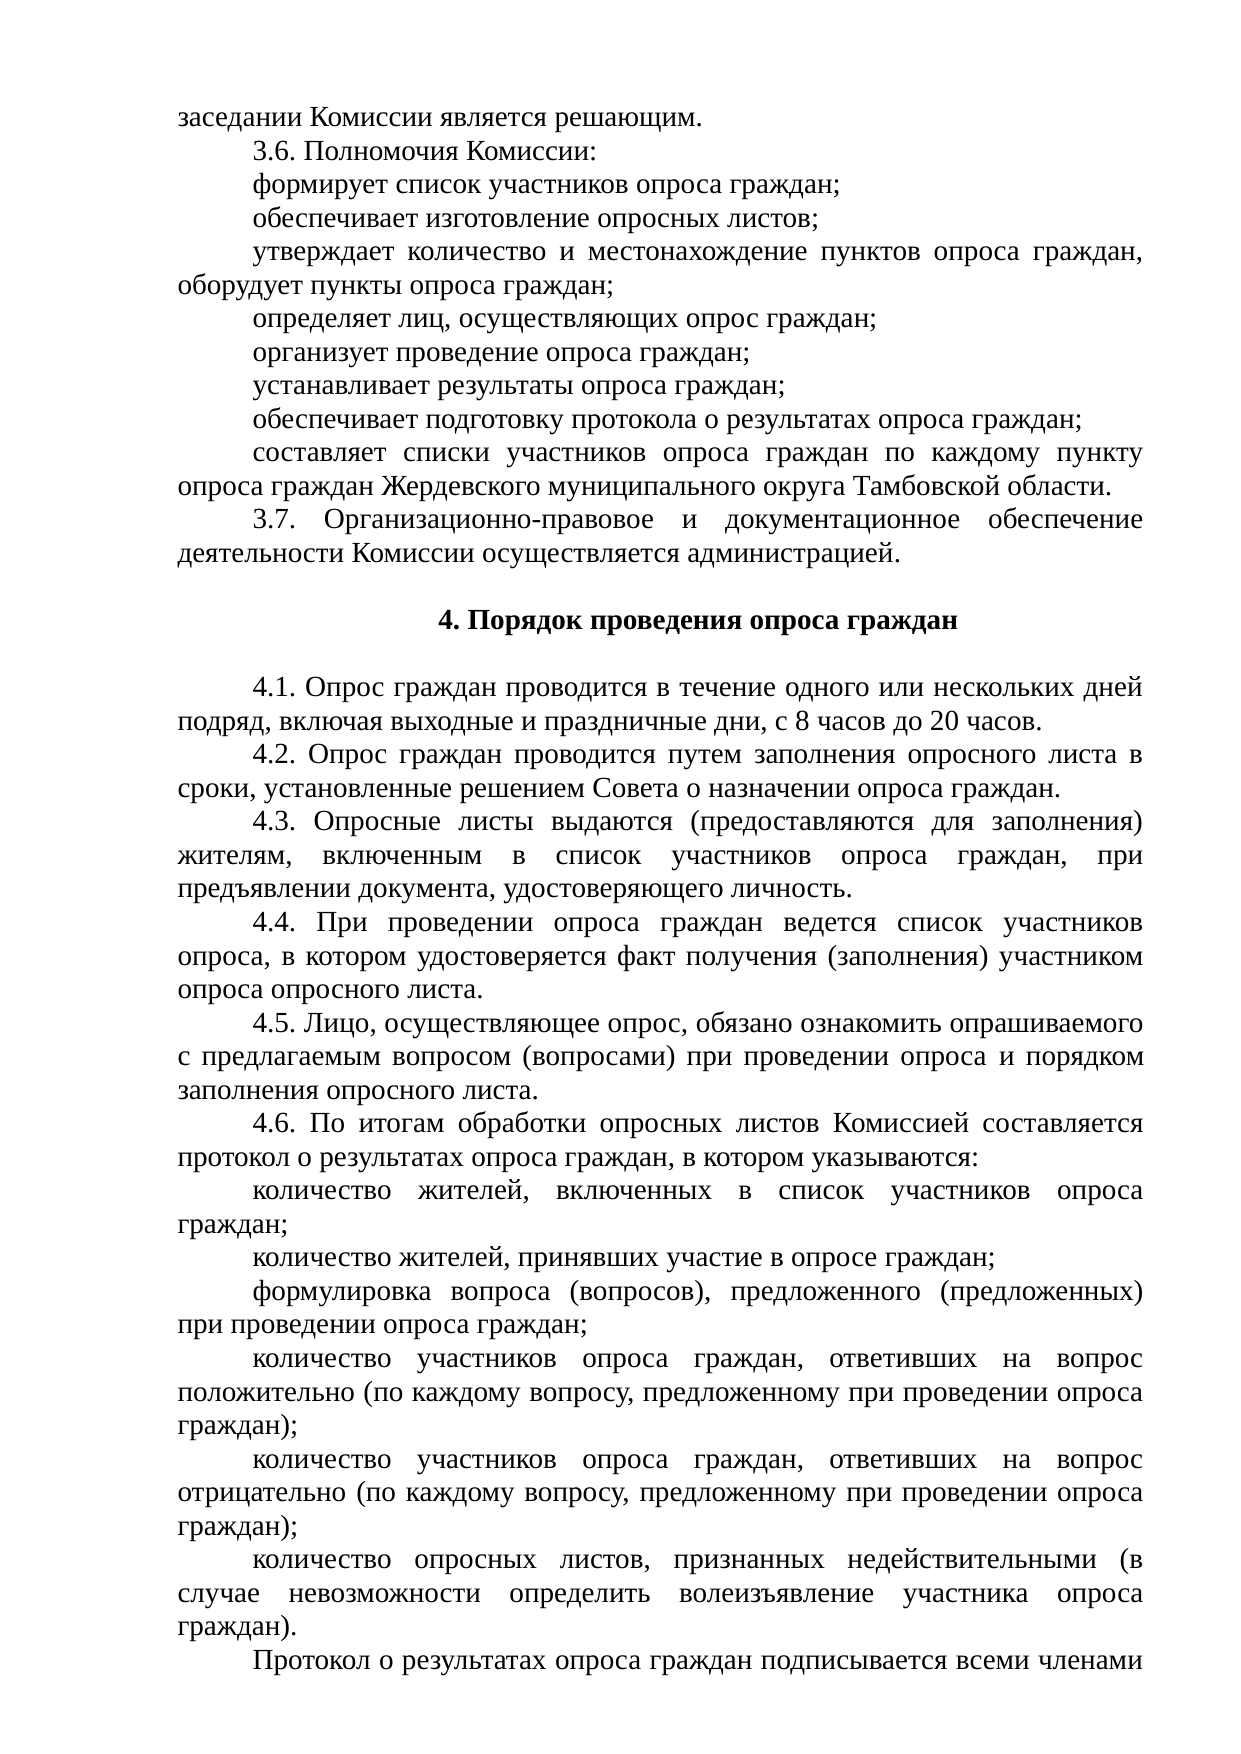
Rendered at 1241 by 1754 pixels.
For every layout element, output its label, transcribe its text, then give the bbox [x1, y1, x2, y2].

text заседании Комиссии является решающим. [177, 99, 1144, 133]
text формулировка вопроса (вопросов), предложенного (предложенных) при проведении опроса граждан; [177, 1273, 1144, 1340]
text 4.2. Опрос граждан проводится путем заполнения опросного листа в сроки, установленные решением Совета о назначении опроса граждан. [177, 736, 1144, 803]
text обеспечивает изготовление опросных листов; [177, 200, 1144, 233]
text определяет лиц, осуществляющих опрос граждан; [177, 300, 1144, 334]
text 4.1. Опрос граждан проводится в течение одного или нескольких дней подряд, включая выходные и праздничные дни, с 8 часов до 20 часов. [177, 669, 1144, 736]
text количество жителей, включенных в список участников опроса граждан; [177, 1172, 1144, 1239]
text 4.3. Опросные листы выдаются (предоставляются для заполнения) жителям, включенным в список участников опроса граждан, при предъявлении документа, удостоверяющего личность. [177, 803, 1144, 904]
text формирует список участников опроса граждан; [177, 166, 1144, 200]
text количество участников опроса граждан, ответивших на вопрос отрицательно (по каждому вопросу, предложенному при проведении опроса граждан); [177, 1441, 1144, 1541]
text 4.4. При проведении опроса граждан ведется список участников опроса, в котором удостоверяется факт получения (заполнения) участником опроса опросного листа. [177, 904, 1144, 1005]
text количество опросных листов, признанных недействительными (в случае невозможности определить волеизъявление участника опроса граждан). [177, 1541, 1144, 1642]
text обеспечивает подготовку протокола о результатах опроса граждан; [177, 401, 1144, 434]
text Протокол о результатах опроса граждан подписывается всеми членами [177, 1642, 1144, 1676]
text 3.6. Полномочия Комиссии: [177, 133, 1144, 166]
text организует проведение опроса граждан; [177, 334, 1144, 367]
text 4.6. По итогам обработки опросных листов Комиссией составляется протокол о результатах опроса граждан, в котором указываются: [177, 1105, 1144, 1172]
text 4.5. Лицо, осуществляющее опрос, обязано ознакомить опрашиваемого с предлагаемым вопросом (вопросами) при проведении опроса и порядком заполнения опросного листа. [177, 1005, 1144, 1105]
text составляет списки участников опроса граждан по каждому пункту опроса граждан Жердевского муниципального округа Тамбовской области. [177, 434, 1144, 502]
text утверждает количество и местонахождение пунктов опроса граждан, оборудует пункты опроса граждан; [177, 233, 1144, 300]
text количество участников опроса граждан, ответивших на вопрос положительно (по каждому вопросу, предложенному при проведении опроса граждан); [177, 1340, 1144, 1441]
text устанавливает результаты опроса граждан; [177, 367, 1144, 401]
text количество жителей, принявших участие в опросе граждан; [177, 1239, 1144, 1273]
text 3.7. Организационно-правовое и документационное обеспечение деятельности Комиссии осуществляется администрацией. [177, 502, 1144, 569]
text 4. Порядок проведения опроса граждан [177, 602, 1144, 636]
